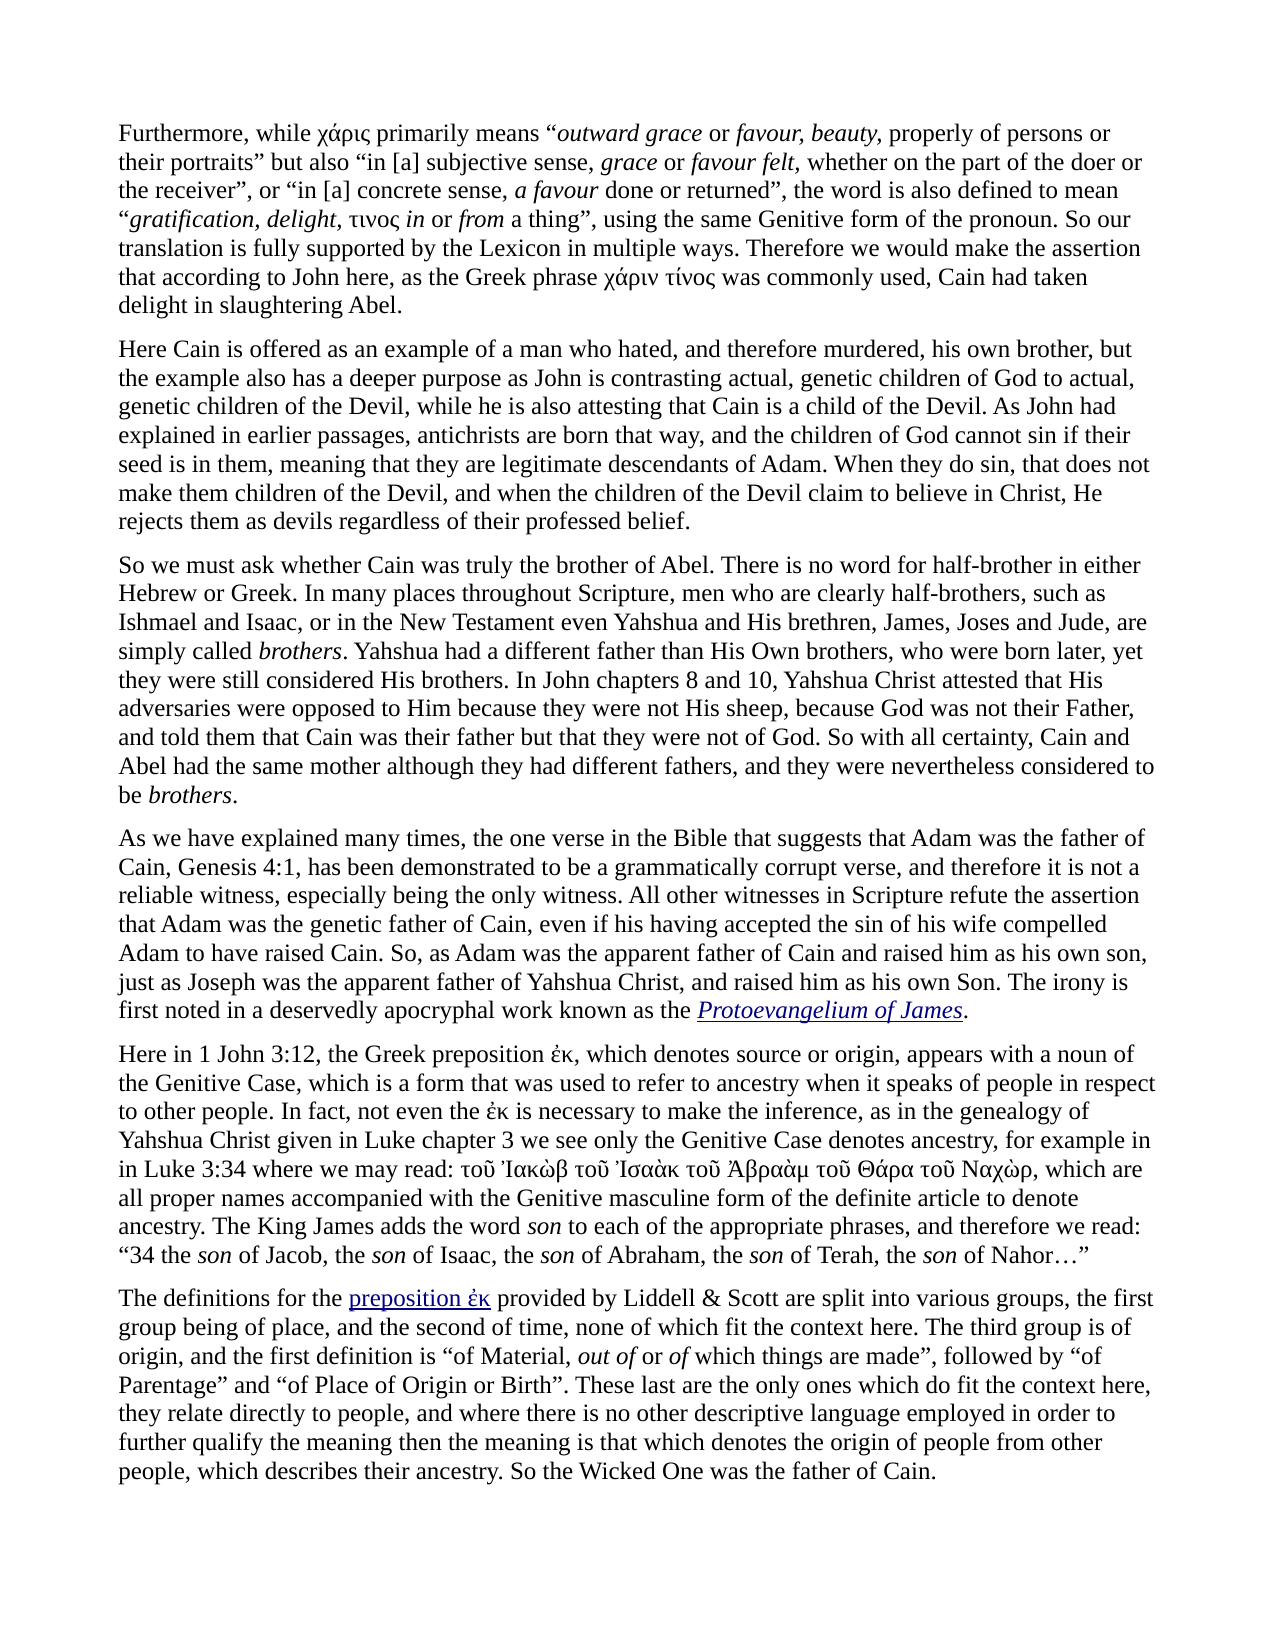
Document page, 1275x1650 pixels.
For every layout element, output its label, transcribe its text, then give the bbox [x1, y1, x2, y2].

text Furthermore, while χάρις primarily means “outward grace or favour, beauty, properly of persons or their portraits” but also “in [a] subjective sense, grace or favour felt, whether on the part of the doer or the receiver”, or “in [a] concrete sense, a favour done or returned”, the word is also defined to mean “gratification, delight, τινος in or from a thing”, using the same Genitive form of the pronoun. So our translation is fully supported by the Lexicon in multiple ways. Therefore we would make the assertion that according to John here, as the Greek phrase χάριν τίνος was commonly used, Cain had taken delight in slaughtering Abel. [118, 118, 1157, 319]
text Here Cain is offered as an example of a man who hated, and therefore murdered, his own brother, but the example also has a deeper purpose as John is contrasting actual, genetic children of God to actual, genetic children of the Devil, while he is also attesting that Cain is a child of the Devil. As John had explained in earlier passages, antichrists are born that way, and the children of God cannot sin if their seed is in them, meaning that they are legitimate descendants of Adam. When they do sin, that does not make them children of the Devil, and when the children of the Devil claim to believe in Christ, He rejects them as devils regardless of their professed belief. [118, 334, 1157, 535]
text So we must ask whether Cain was truly the brother of Abel. There is no word for half-brother in either Hebrew or Greek. In many places throughout Scripture, men who are clearly half-brothers, such as Ishmael and Isaac, or in the New Testament even Yahshua and His brethren, James, Joses and Jude, are simply called brothers. Yahshua had a different father than His Own brothers, who were born later, yet they were still considered His brothers. In John chapters 8 and 10, Yahshua Christ attested that His adversaries were opposed to Him because they were not His sheep, because God was not their Father, and told them that Cain was their father but that they were not of God. So with all certainty, Cain and Abel had the same mother although they had different fathers, and they were nevertheless considered to be brothers. [118, 550, 1157, 808]
text Here in 1 John 3:12, the Greek preposition ἐκ, which denotes source or origin, appears with a noun of the Genitive Case, which is a form that was used to refer to ancestry when it speaks of people in respect to other people. In fact, not even the ἐκ is necessary to make the inference, as in the genealogy of Yahshua Christ given in Luke chapter 3 we see only the Genitive Case denotes ancestry, for example in in Luke 3:34 where we may read: τοῦ Ἰακὼβ τοῦ Ἰσαὰκ τοῦ Ἀβραὰμ τοῦ Θάρα τοῦ Ναχὼρ, which are all proper names accompanied with the Genitive masculine form of the definite article to denote ancestry. The King James adds the word son to each of the appropriate phrases, and therefore we read: “34 the son of Jacob, the son of Isaac, the son of Abraham, the son of Terah, the son of Nahor…” [118, 1039, 1157, 1269]
text The definitions for the preposition ἐκ provided by Liddell & Scott are split into various groups, the first group being of place, and the second of time, none of which fit the context here. The third group is of origin, and the first definition is “of Material, out of or of which things are made”, followed by “of Parentage” and “of Place of Origin or Birth”. These last are the only ones which do fit the context here, they relate directly to people, and where there is no other descriptive language employed in order to further qualify the meaning then the meaning is that which denotes the origin of people from other people, which describes their ancestry. So the Wicked One was the father of Cain. [118, 1283, 1157, 1485]
text As we have explained many times, the one verse in the Bible that suggests that Adam was the father of Cain, Genesis 4:1, has been demonstrated to be a grammatically corrupt verse, and therefore it is not a reliable witness, especially being the only witness. All other witnesses in Scripture refute the assertion that Adam was the genetic father of Cain, even if his having accepted the sin of his wife compelled Adam to have raised Cain. So, as Adam was the apparent father of Cain and raised him as his own son, just as Joseph was the apparent father of Yahshua Christ, and raised him as his own Son. The irony is first noted in a deservedly apocryphal work known as the Protoevangelium of James. [118, 823, 1157, 1024]
